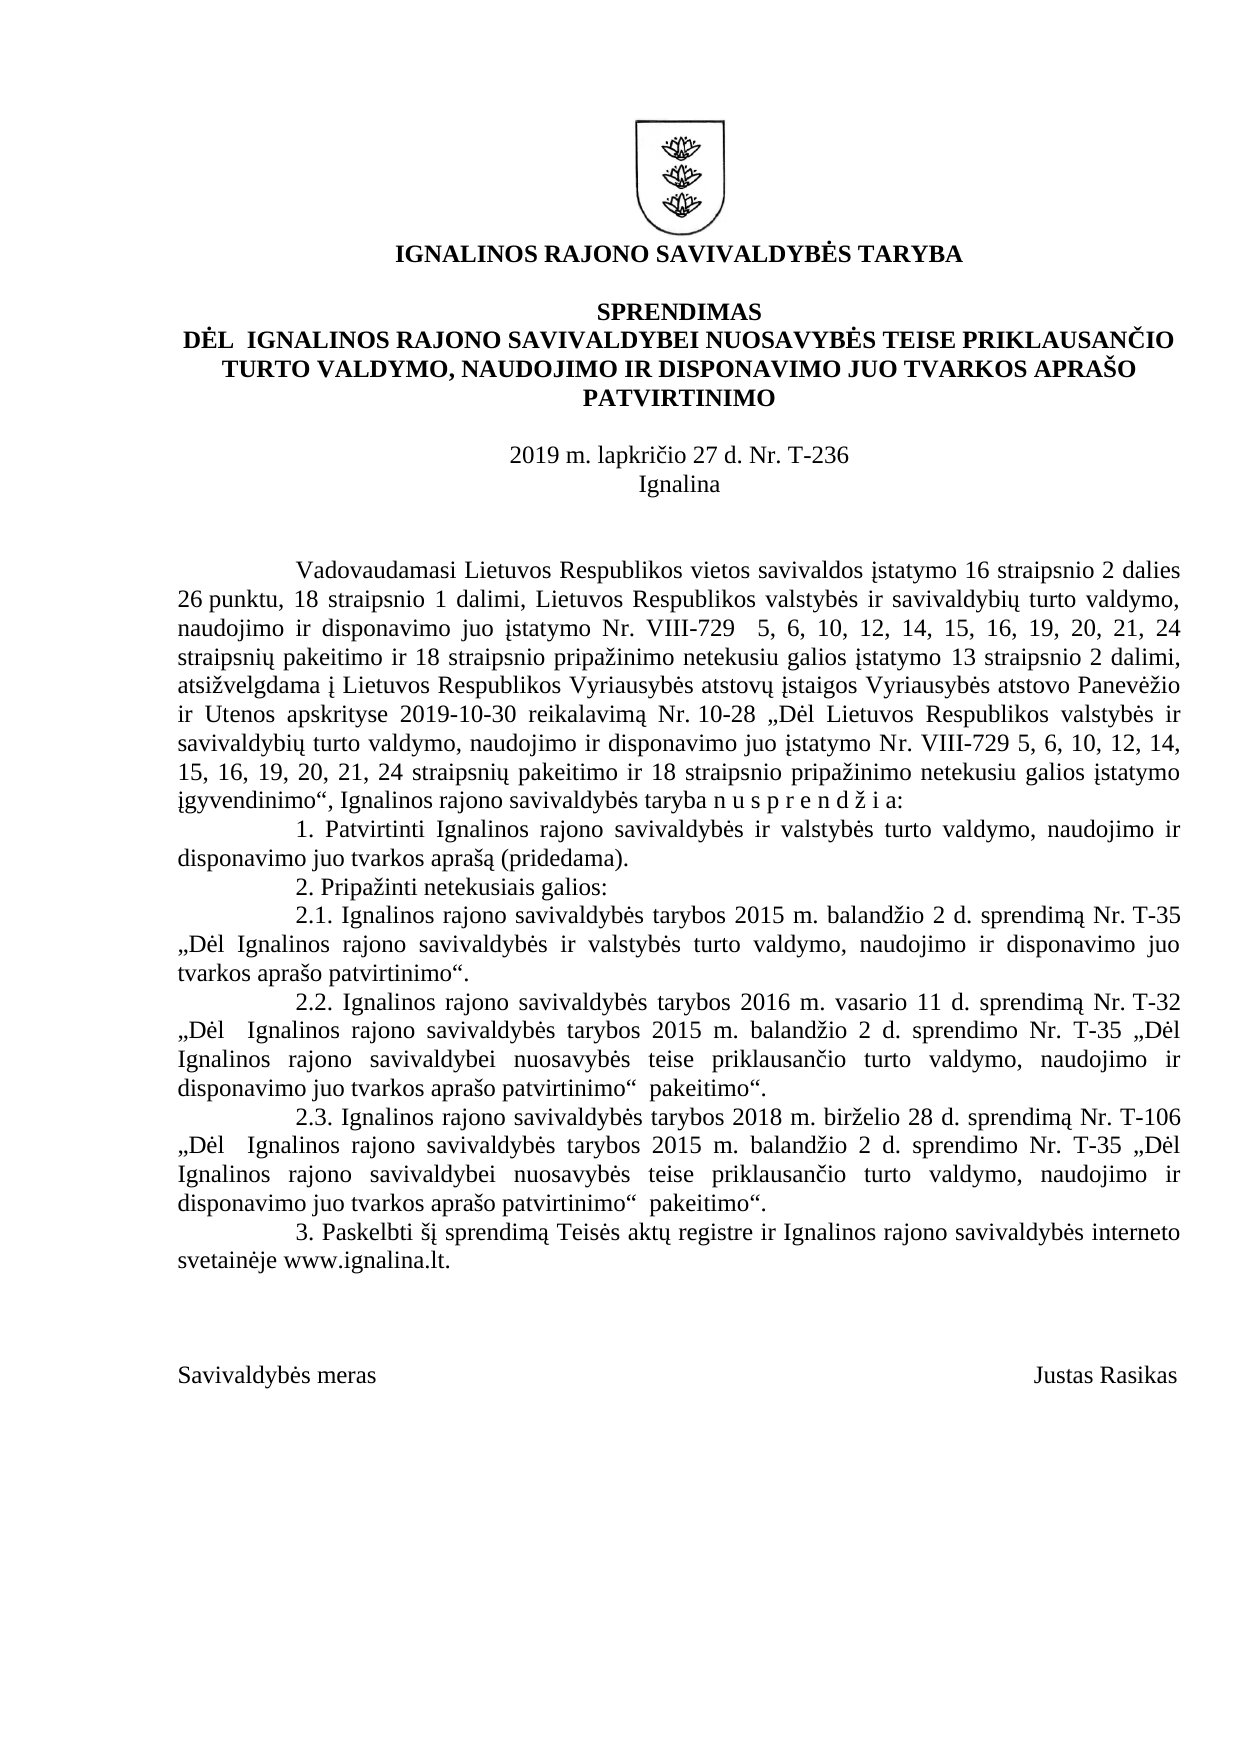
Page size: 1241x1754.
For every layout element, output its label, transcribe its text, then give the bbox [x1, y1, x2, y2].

text DĖL IGNALINOS RAJONO SAVIVALDYBEI NUOSAVYBĖS TEISE PRIKLAUSANČIO TURTO VALDYMO, NAUDOJIMO IR DISPONAVIMO JUO TVARKOS APRAŠO PATVIRTINIMO [177, 326, 1181, 412]
text 3. Paskelbti šį sprendimą Teisės aktų registre ir Ignalinos rajono savivaldybės interneto svetainėje www.ignalina.lt. [177, 1217, 1181, 1274]
text IGNALINOS RAJONO SAVIVALDYBĖS TARYBA [177, 239, 1181, 268]
text 1. Patvirtinti Ignalinos rajono savivaldybės ir valstybės turto valdymo, naudojimo ir disponavimo juo tvarkos aprašą (pridedama). [177, 814, 1181, 872]
text 2.3. Ignalinos rajono savivaldybės tarybos 2018 m. birželio 28 d. sprendimą Nr. T-106 „Dėl Ignalinos rajono savivaldybės tarybos 2015 m. balandžio 2 d. sprendimo Nr. T-35 „Dėl Ignalinos rajono savivaldybei nuosavybės teise priklausančio turto valdymo, naudojimo ir disponavimo juo tvarkos aprašo patvirtinimo“ pakeitimo“. [177, 1102, 1181, 1217]
text 2.1. Ignalinos rajono savivaldybės tarybos 2015 m. balandžio 2 d. sprendimą Nr. T-35 „Dėl Ignalinos rajono savivaldybės ir valstybės turto valdymo, naudojimo ir disponavimo juo tvarkos aprašo patvirtinimo“. [177, 901, 1181, 987]
text SPRENDIMAS [177, 297, 1181, 326]
text 2. Pripažinti netekusiais galios: [177, 872, 1181, 901]
text Ignalina [177, 469, 1181, 498]
text 2.2. Ignalinos rajono savivaldybės tarybos 2016 m. vasario 11 d. sprendimą Nr. T-32 „Dėl Ignalinos rajono savivaldybės tarybos 2015 m. balandžio 2 d. sprendimo Nr. T-35 „Dėl Ignalinos rajono savivaldybei nuosavybės teise priklausančio turto valdymo, naudojimo ir disponavimo juo tvarkos aprašo patvirtinimo“ pakeitimo“. [177, 987, 1181, 1102]
text Vadovaudamasi Lietuvos Respublikos vietos savivaldos įstatymo 16 straipsnio 2 dalies 26 punktu, 18 straipsnio 1 dalimi, Lietuvos Respublikos valstybės ir savivaldybių turto valdymo, naudojimo ir disponavimo juo įstatymo Nr. VIII-729 5, 6, 10, 12, 14, 15, 16, 19, 20, 21, 24 straipsnių pakeitimo ir 18 straipsnio pripažinimo netekusiu galios įstatymo 13 straipsnio 2 dalimi, atsižvelgdama į Lietuvos Respublikos Vyriausybės atstovų įstaigos Vyriausybės atstovo Panevėžio ir Utenos apskrityse 2019-10-30 reikalavimą Nr. 10-28 „Dėl Lietuvos Respublikos valstybės ir savivaldybių turto valdymo, naudojimo ir disponavimo juo įstatymo Nr. VIII-729 5, 6, 10, 12, 14, 15, 16, 19, 20, 21, 24 straipsnių pakeitimo ir 18 straipsnio pripažinimo netekusiu galios įstatymo įgyvendinimo“, Ignalinos rajono savivaldybės taryba nusprendžia: [177, 556, 1181, 814]
text 2019 m. lapkričio 27 d. Nr. T-236 [177, 441, 1181, 469]
text Savivaldybės meras Justas Rasikas [177, 1361, 1181, 1389]
